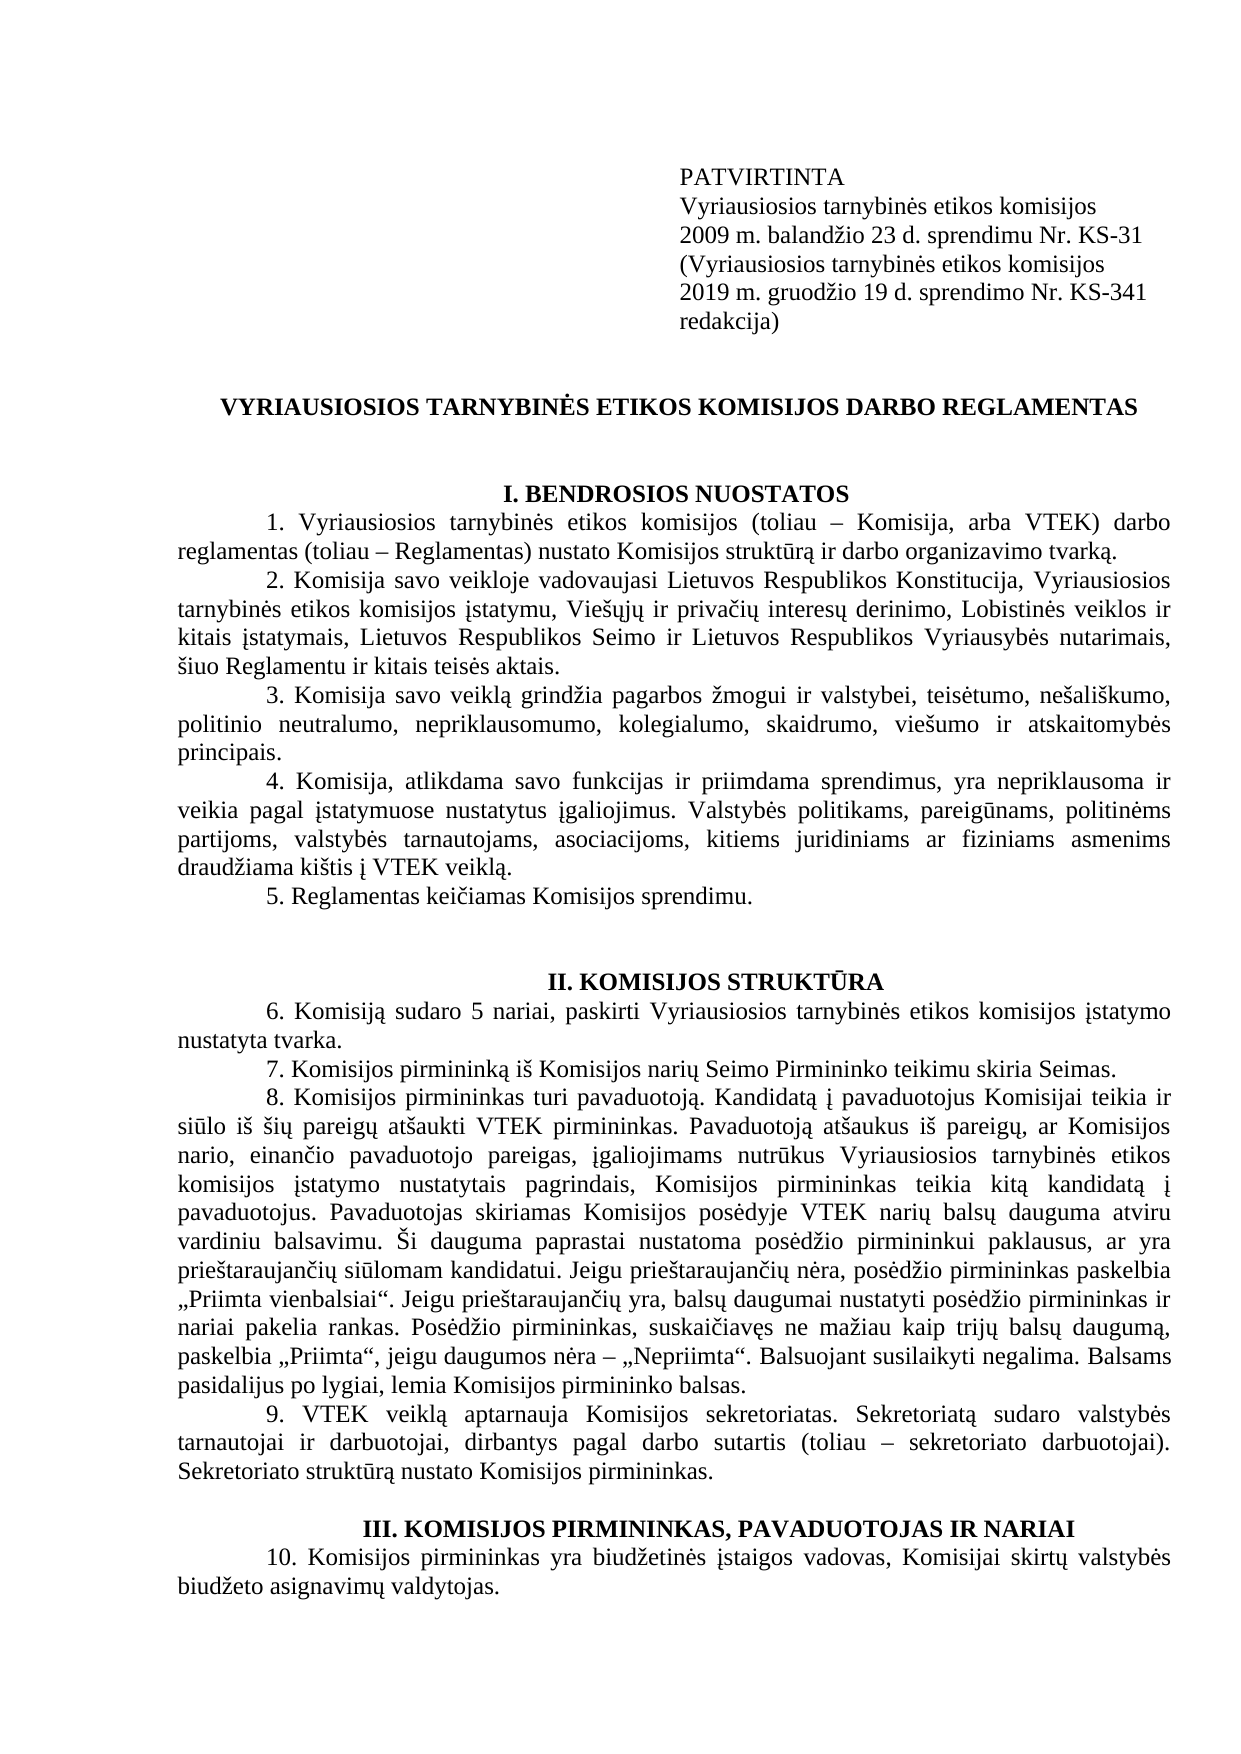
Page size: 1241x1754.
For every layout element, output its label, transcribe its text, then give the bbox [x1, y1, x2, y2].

text 1. Vyriausiosios tarnybinės etikos komisijos (toliau – Komisija, arba VTEK) darbo reglamentas (toliau – Reglamentas) nustato Komisijos struktūrą ir darbo organizavimo tvarką. [177, 507, 1172, 565]
text 7. Komisijos pirmininką iš Komisijos narių Seimo Pirmininko teikimu skiria Seimas. [177, 1054, 1172, 1082]
text 3. Komisija savo veiklą grindžia pagarbos žmogui ir valstybei, teisėtumo, nešališkumo, politinio neutralumo, nepriklausomumo, kolegialumo, skaidrumo, viešumo ir atskaitomybės principais. [177, 680, 1172, 766]
text 2019 m. gruodžio 19 d. sprendimo Nr. KS-341 [679, 277, 1172, 306]
text II. KOMISIJOS STRUKTŪRA [177, 967, 1172, 996]
text 10. Komisijos pirmininkas yra biudžetinės įstaigos vadovas, Komisijai skirtų valstybės biudžeto asignavimų valdytojas. [177, 1542, 1172, 1600]
text Vyriausiosios tarnybinės etikos komisijos [679, 191, 1172, 220]
text VYRIAUSIOSIOS TARNYBINĖS ETIKOS KOMISIJOS DARBO REGLAMENTAS [187, 392, 1172, 421]
text PATVIRTINTA [679, 162, 1172, 191]
text 9. VTEK veiklą aptarnauja Komisijos sekretoriatas. Sekretoriatą sudaro valstybės tarnautojai ir darbuotojai, dirbantys pagal darbo sutartis (toliau – sekretoriato darbuotojai). Sekretoriato struktūrą nustato Komisijos pirmininkas. [177, 1399, 1172, 1485]
text 8. Komisijos pirmininkas turi pavaduotoją. Kandidatą į pavaduotojus Komisijai teikia ir siūlo iš šių pareigų atšaukti VTEK pirmininkas. Pavaduotoją atšaukus iš pareigų, ar Komisijos nario, einančio pavaduotojo pareigas, įgaliojimams nutrūkus Vyriausiosios tarnybinės etikos komisijos įstatymo nustatytais pagrindais, Komisijos pirmininkas teikia kitą kandidatą į pavaduotojus. Pavaduotojas skiriamas Komisijos posėdyje VTEK narių balsų dauguma atviru vardiniu balsavimu. Ši dauguma paprastai nustatoma posėdžio pirmininkui paklausus, ar yra prieštaraujančių siūlomam kandidatui. Jeigu prieštaraujančių nėra, posėdžio pirmininkas paskelbia „Priimta vienbalsiai“. Jeigu prieštaraujančių yra, balsų daugumai nustatyti posėdžio pirmininkas ir nariai pakelia rankas. Posėdžio pirmininkas, suskaičiavęs ne mažiau kaip trijų balsų daugumą, paskelbia „Priimta“, jeigu daugumos nėra – „Nepriimta“. Balsuojant susilaikyti negalima. Balsams pasidalijus po lygiai, lemia Komisijos pirmininko balsas. [177, 1082, 1172, 1399]
text 4. Komisija, atlikdama savo funkcijas ir priimdama sprendimus, yra nepriklausoma ir veikia pagal įstatymuose nustatytus įgaliojimus. Valstybės politikams, pareigūnams, politinėms partijoms, valstybės tarnautojams, asociacijoms, kitiems juridiniams ar fiziniams asmenims draudžiama kištis į VTEK veiklą. [177, 766, 1172, 881]
text 5. Reglamentas keičiamas Komisijos sprendimu. [177, 881, 1172, 910]
text I. BENDROSIOS NUOSTATOS [187, 479, 1172, 507]
text redakcija) [679, 306, 1172, 335]
text 2. Komisija savo veikloje vadovaujasi Lietuvos Respublikos Konstitucija, Vyriausiosios tarnybinės etikos komisijos įstatymu, Viešųjų ir privačių interesų derinimo, Lobistinės veiklos ir kitais įstatymais, Lietuvos Respublikos Seimo ir Lietuvos Respublikos Vyriausybės nutarimais, šiuo Reglamentu ir kitais teisės aktais. [177, 565, 1172, 680]
text III. KOMISIJOS PIRMININKAS, PAVADUOTOJAS IR NARIAI [177, 1514, 1172, 1542]
text 2009 m. balandžio 23 d. sprendimu Nr. KS-31 [679, 220, 1172, 249]
text (Vyriausiosios tarnybinės etikos komisijos [679, 249, 1172, 277]
text 6. Komisiją sudaro 5 nariai, paskirti Vyriausiosios tarnybinės etikos komisijos įstatymo nustatyta tvarka. [177, 996, 1172, 1054]
